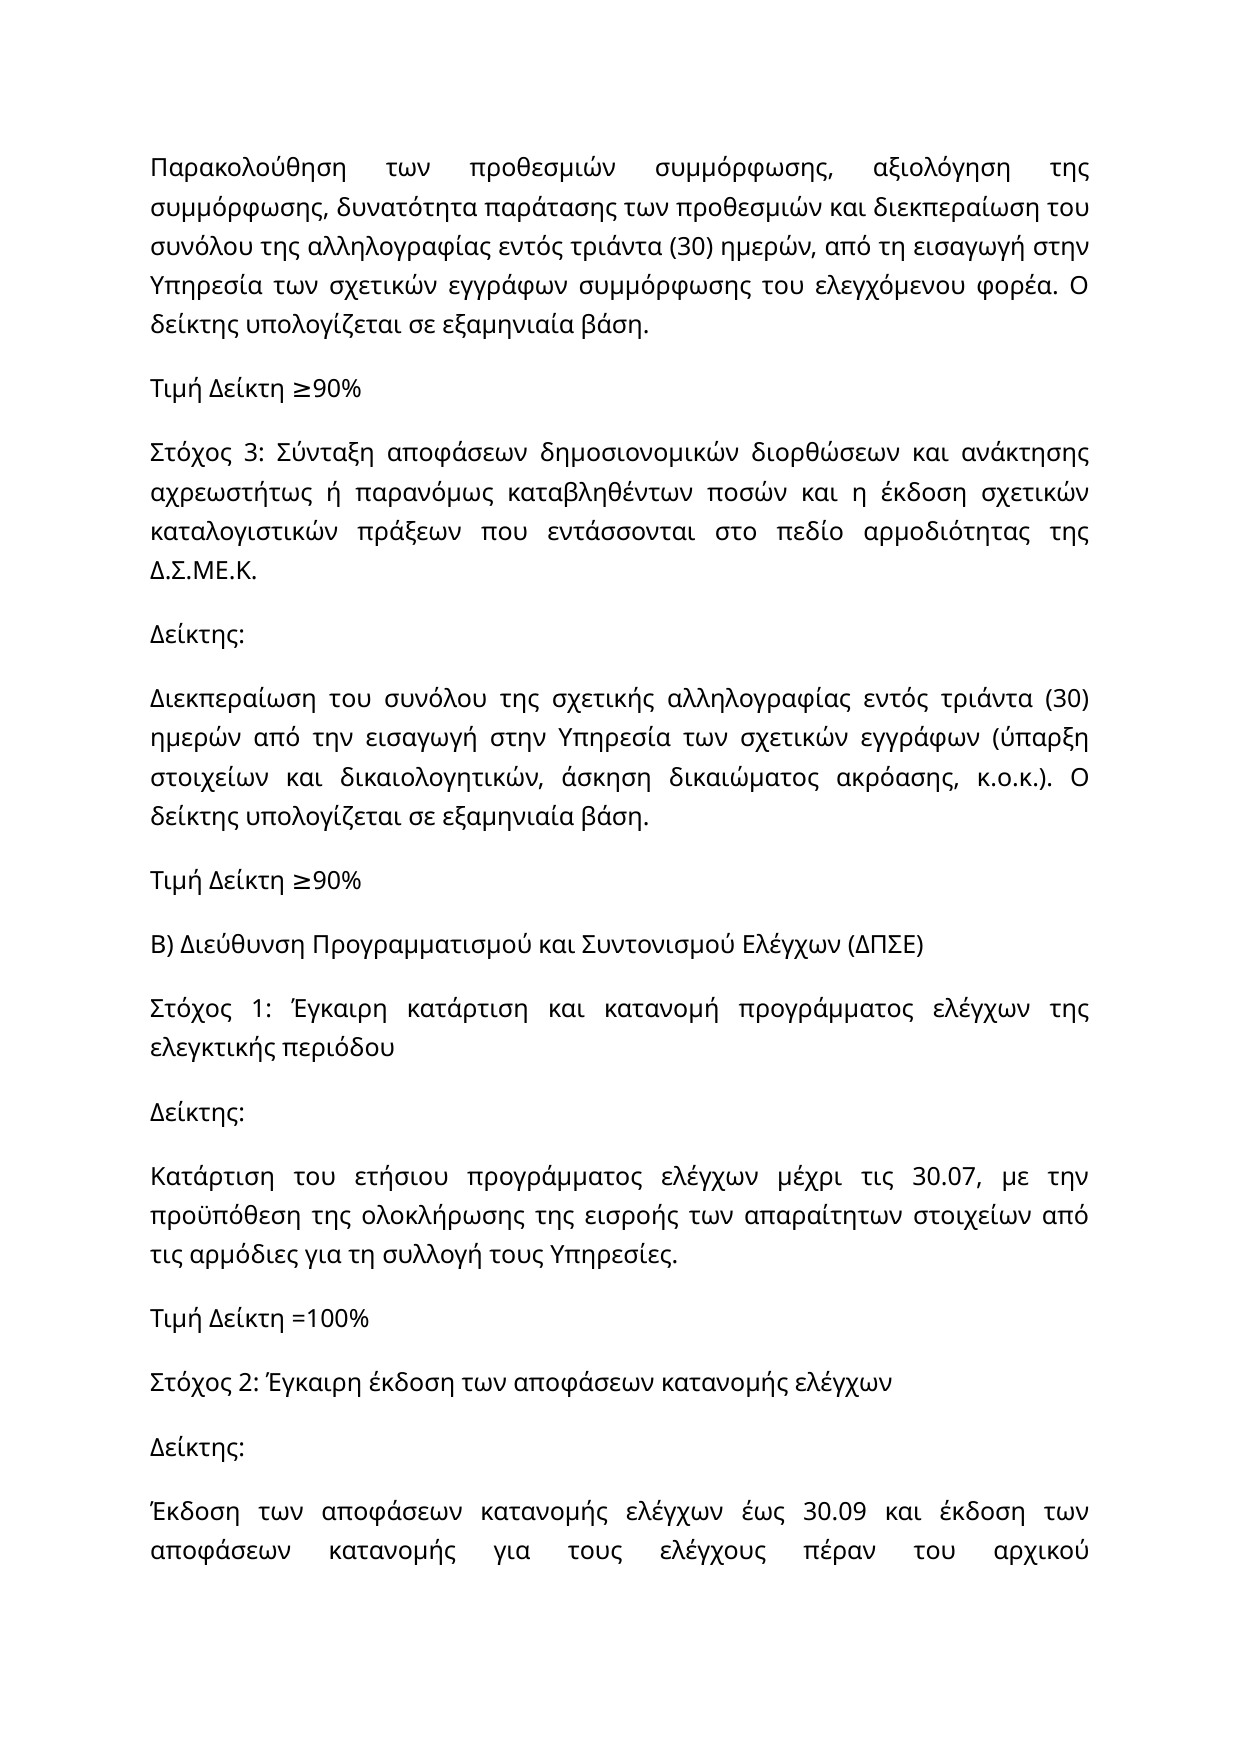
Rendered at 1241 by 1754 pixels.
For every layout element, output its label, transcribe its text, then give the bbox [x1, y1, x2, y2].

text Δείκτης: [150, 617, 1090, 651]
text Στόχος 3: Σύνταξη αποφάσεων δημοσιονομικών διορθώσεων και ανάκτησης αχρεωστήτως ή παρανόμως καταβληθέντων ποσών και η έκδοση σχετικών καταλογιστικών πράξεων που εντάσσονται στο πεδίο αρμοδιότητας της Δ.Σ.ΜΕ.Κ. [150, 435, 1090, 587]
text Στόχος 2: Έγκαιρη έκδοση των αποφάσεων κατανομής ελέγχων [150, 1365, 1090, 1399]
text Β) Διεύθυνση Προγραμματισμού και Συντονισμού Ελέγχων (ΔΠΣΕ) [150, 927, 1090, 961]
text Παρακολούθηση των προθεσμιών συμμόρφωσης, αξιολόγηση της συμμόρφωσης, δυνατότητα παράτασης των προθεσμιών και διεκπεραίωση του συνόλου της αλληλογραφίας εντός τριάντα (30) ημερών, από τη εισαγωγή στην Υπηρεσία των σχετικών εγγράφων συμμόρφωσης του ελεγχόμενου φορέα. Ο δείκτης υπολογίζεται σε εξαμηνιαία βάση. [150, 150, 1090, 341]
text Διεκπεραίωση του συνόλου της σχετικής αλληλογραφίας εντός τριάντα (30) ημερών από την εισαγωγή στην Υπηρεσία των σχετικών εγγράφων (ύπαρξη στοιχείων και δικαιολογητικών, άσκηση δικαιώματος ακρόασης, κ.ο.κ.). Ο δείκτης υπολογίζεται σε εξαμηνιαία βάση. [150, 681, 1090, 832]
text Τιμή Δείκτη =100% [150, 1301, 1090, 1335]
text Δείκτης: [150, 1094, 1090, 1128]
text Δείκτης: [150, 1429, 1090, 1463]
text Στόχος 1: Έγκαιρη κατάρτιση και κατανομή προγράμματος ελέγχων της ελεγκτικής περιόδου [150, 991, 1090, 1064]
text Τιμή Δείκτη ≥90% [150, 862, 1090, 897]
text Τιμή Δείκτη ≥90% [150, 371, 1090, 405]
text Έκδοση των αποφάσεων κατανομής ελέγχων έως 30.09 και έκδοση των αποφάσεων κατανομής για τους ελέγχους πέραν του αρχικού [150, 1493, 1090, 1567]
text Κατάρτιση του ετήσιου προγράμματος ελέγχων μέχρι τις 30.07, με την προϋπόθεση της ολοκλήρωσης της εισροής των απαραίτητων στοιχείων από τις αρμόδιες για τη συλλογή τους Υπηρεσίες. [150, 1158, 1090, 1271]
